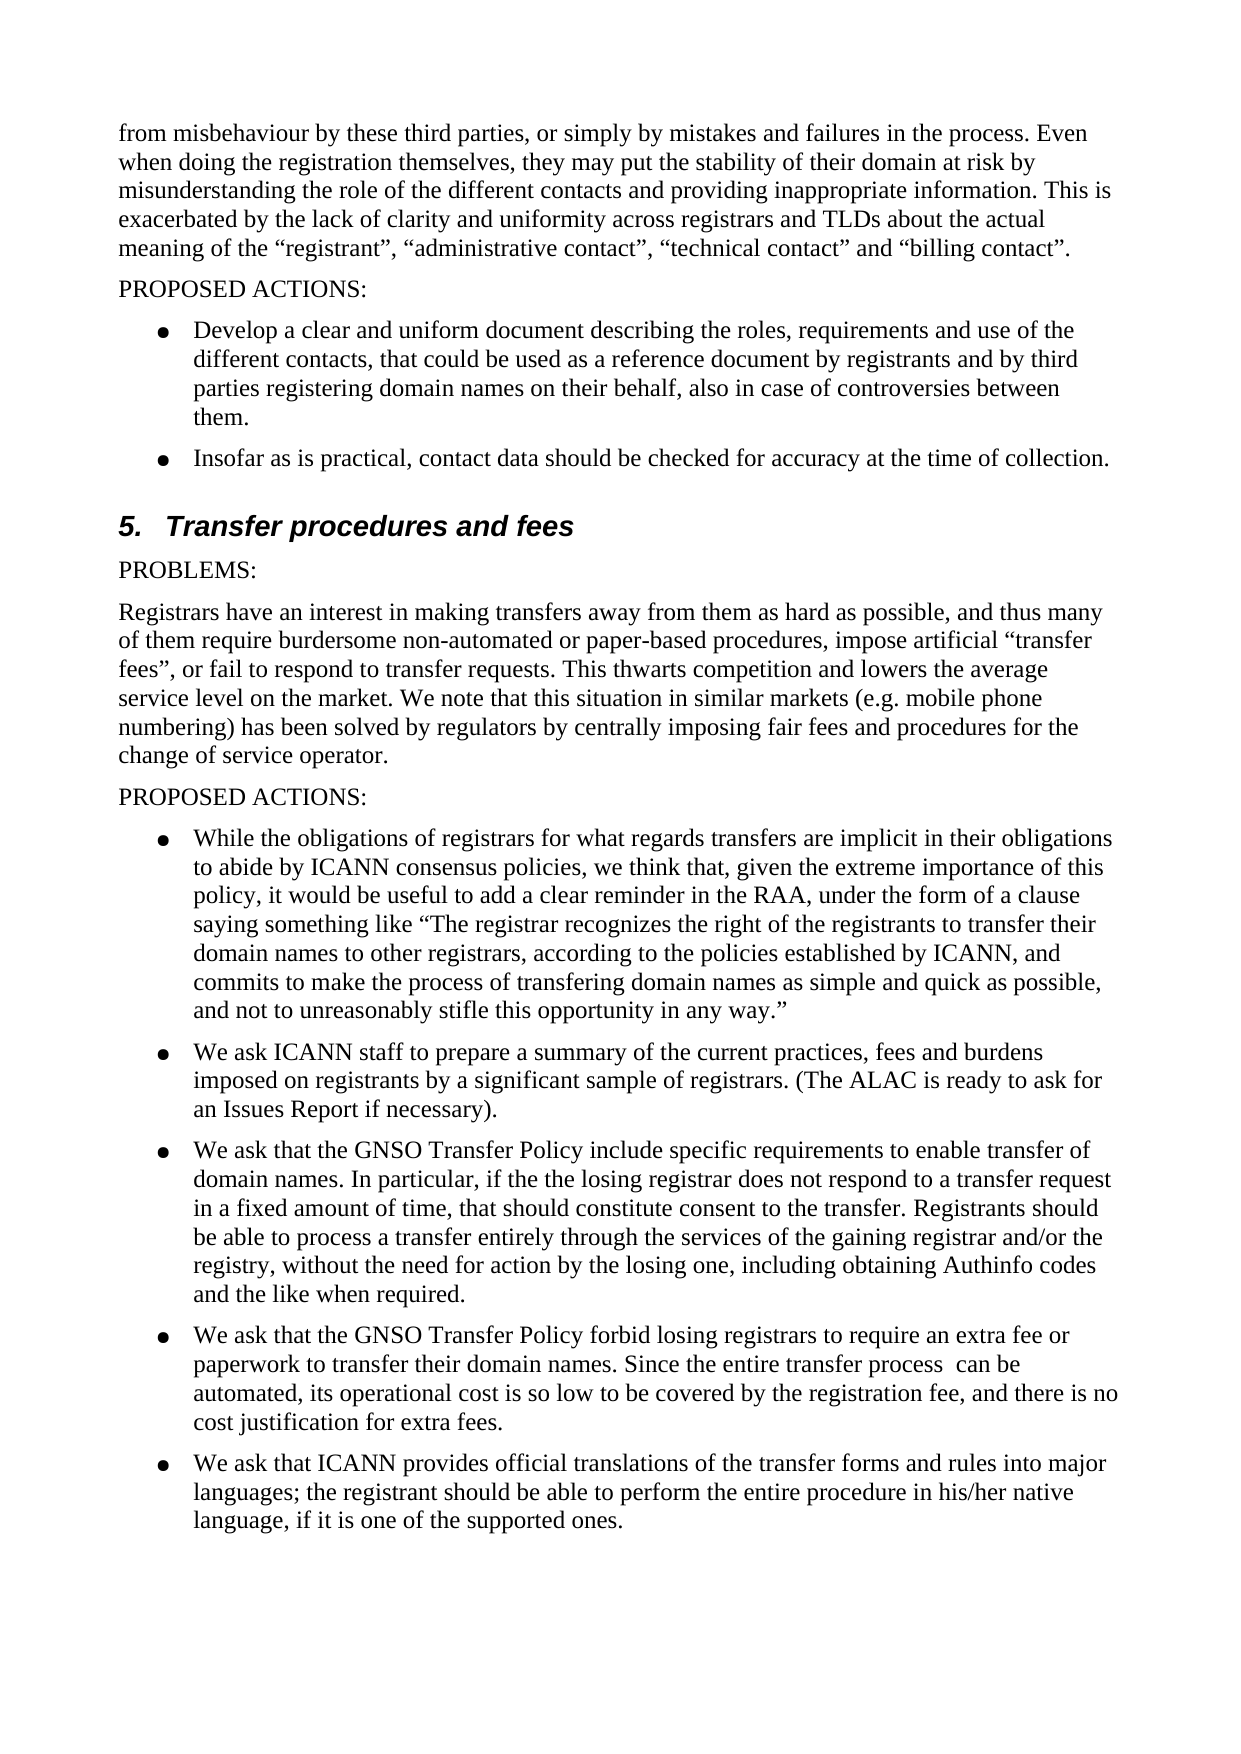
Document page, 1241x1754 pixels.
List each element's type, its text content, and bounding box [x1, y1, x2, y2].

list We ask that ICANN provides official translations of the transfer forms and rules into major languages; the registrant should be able to perform the entire procedure in his/her native language, if it is one of the supported ones. [156, 1448, 1122, 1534]
list We ask that the GNSO Transfer Policy forbid losing registrars to require an extra fee or paperwork to transfer their domain names. Since the entire transfer process can be automated, its operational cost is so low to be covered by the registration fee, and there is no cost justification for extra fees. [156, 1320, 1122, 1435]
text PROPOSED ACTIONS: [118, 274, 1122, 303]
list While the obligations of registrars for what regards transfers are implicit in their obligations to abide by ICANN consensus policies, we think that, given the extreme importance of this policy, it would be useful to add a clear reminder in the RAA, under the form of a clause saying something like “The registrar recognizes the right of the registrants to transfer their domain names to other registrars, according to the policies established by ICANN, and commits to make the process of transfering domain names as simple and quick as possible, and not to unreasonably stifle this opportunity in any way.” [156, 823, 1122, 1024]
text PROPOSED ACTIONS: [118, 782, 1122, 810]
text from misbehaviour by these third parties, or simply by mistakes and failures in the process. Even when doing the registration themselves, they may put the stability of their domain at risk by misunderstanding the role of the different contacts and providing inappropriate information. This is exacerbated by the lack of clarity and uniformity across registrars and TLDs about the actual meaning of the “registrant”, “administrative contact”, “technical contact” and “billing contact”. [118, 118, 1122, 262]
text Registrars have an interest in making transfers away from them as hard as possible, and thus many of them require burdersome non-automated or paper-based procedures, impose artificial “transfer fees”, or fail to respond to transfer requests. This thwarts competition and lowers the average service level on the market. We note that this situation in similar markets (e.g. mobile phone numbering) has been solved by regulators by centrally imposing fair fees and procedures for the change of service operator. [118, 597, 1122, 769]
text PROBLEMS: [118, 555, 1122, 584]
list We ask ICANN staff to prepare a summary of the current practices, fees and burdens imposed on registrants by a significant sample of registrars. (The ALAC is ready to ask for an Issues Report if necessary). [156, 1037, 1122, 1123]
list Insofar as is practical, contact data should be checked for accuracy at the time of collection. [156, 443, 1122, 472]
list We ask that the GNSO Transfer Policy include specific requirements to enable transfer of domain names. In particular, if the the losing registrar does not respond to a transfer request in a fixed amount of time, that should constitute consent to the transfer. Registrants should be able to process a transfer entirely through the services of the gaining registrar and/or the registry, without the need for action by the losing one, including obtaining Authinfo codes and the like when required. [156, 1135, 1122, 1308]
list Develop a clear and uniform document describing the roles, requirements and use of the different contacts, that could be used as a reference document by registrants and by third parties registering domain names on their behalf, also in case of controversies between them. [156, 316, 1122, 431]
subtitle Transfer procedures and fees [118, 509, 1122, 543]
